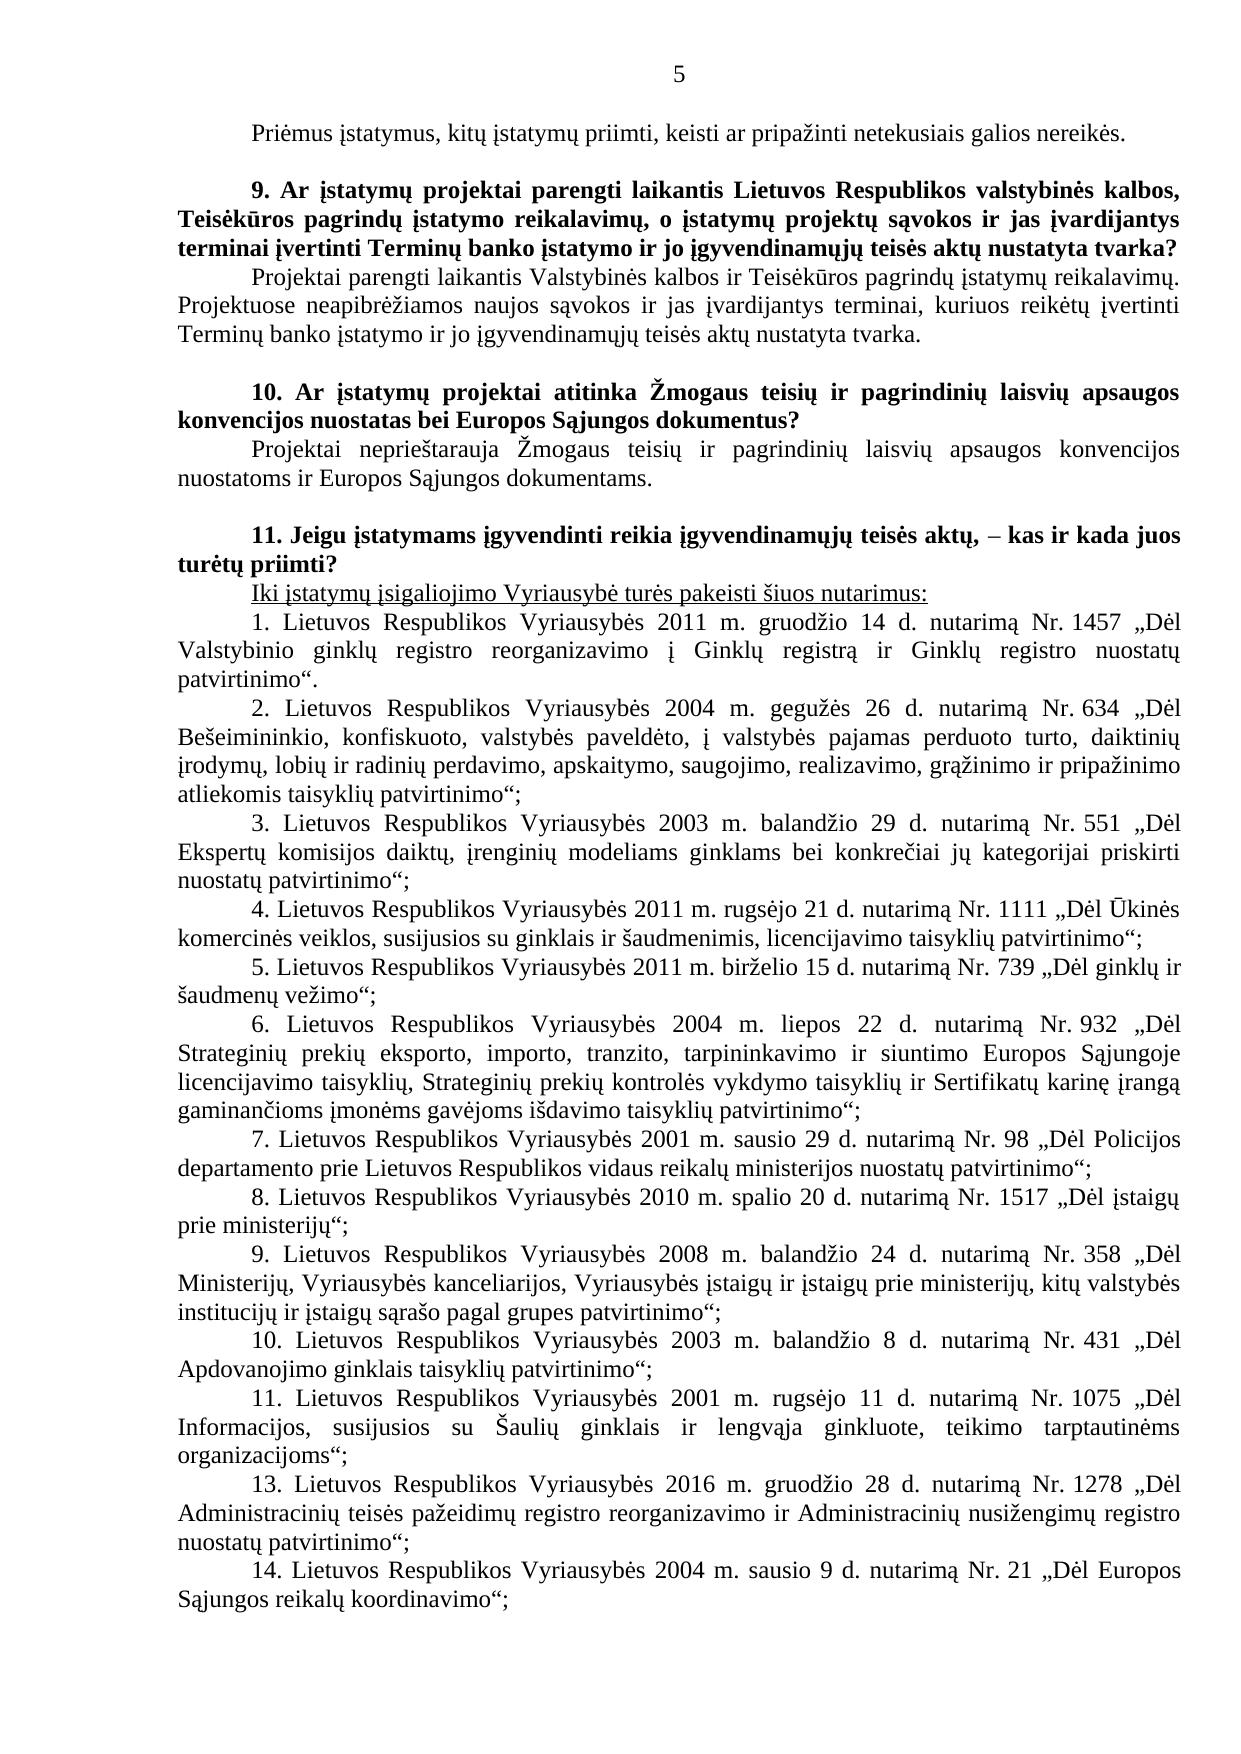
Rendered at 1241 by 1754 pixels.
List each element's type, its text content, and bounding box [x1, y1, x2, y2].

text 10. Lietuvos Respublikos Vyriausybės 2003 m. balandžio 8 d. nutarimą Nr. 431 „Dėl Apdovanojimo ginklais taisyklių patvirtinimo“; [177, 1326, 1181, 1383]
text Priėmus įstatymus, kitų įstatymų priimti, keisti ar pripažinti netekusiais galios nereikės. [177, 118, 1181, 147]
text 7. Lietuvos Respublikos Vyriausybės 2001 m. sausio 29 d. nutarimą Nr. 98 „Dėl Policijos departamento prie Lietuvos Respublikos vidaus reikalų ministerijos nuostatų patvirtinimo“; [177, 1124, 1181, 1182]
text Iki įstatymų įsigaliojimo Vyriausybė turės pakeisti šiuos nutarimus: [177, 578, 1181, 607]
text 11. Lietuvos Respublikos Vyriausybės 2001 m. rugsėjo 11 d. nutarimą Nr. 1075 „Dėl Informacijos, susijusios su Šaulių ginklais ir lengvąja ginkluote, teikimo tarptautinėms organizacijoms“; [177, 1383, 1181, 1469]
text 8. Lietuvos Respublikos Vyriausybės 2010 m. spalio 20 d. nutarimą Nr. 1517 „Dėl įstaigų prie ministerijų“; [177, 1182, 1181, 1239]
text 9. Lietuvos Respublikos Vyriausybės 2008 m. balandžio 24 d. nutarimą Nr. 358 „Dėl Ministerijų, Vyriausybės kanceliarijos, Vyriausybės įstaigų ir įstaigų prie ministerijų, kitų valstybės institucijų ir įstaigų sąrašo pagal grupes patvirtinimo“; [177, 1239, 1181, 1326]
text 10. Ar įstatymų projektai atitinka Žmogaus teisių ir pagrindinių laisvių apsaugos konvencijos nuostatas bei Europos Sąjungos dokumentus? [177, 377, 1181, 434]
text Projektai parengti laikantis Valstybinės kalbos ir Teisėkūros pagrindų įstatymų reikalavimų. Projektuose neapibrėžiamos naujos sąvokos ir jas įvardijantys terminai, kuriuos reikėtų įvertinti Terminų banko įstatymo ir jo įgyvendinamųjų teisės aktų nustatyta tvarka. [177, 262, 1181, 348]
text 2. Lietuvos Respublikos Vyriausybės 2004 m. gegužės 26 d. nutarimą Nr. 634 „Dėl Bešeimininkio, konfiskuoto, valstybės paveldėto, į valstybės pajamas perduoto turto, daiktinių įrodymų, lobių ir radinių perdavimo, apskaitymo, saugojimo, realizavimo, grąžinimo ir pripažinimo atliekomis taisyklių patvirtinimo“; [177, 693, 1181, 808]
text 13. Lietuvos Respublikos Vyriausybės 2016 m. gruodžio 28 d. nutarimą Nr. 1278 „Dėl Administracinių teisės pažeidimų registro reorganizavimo ir Administracinių nusižengimų registro nuostatų patvirtinimo“; [177, 1469, 1181, 1556]
text 1. Lietuvos Respublikos Vyriausybės 2011 m. gruodžio 14 d. nutarimą Nr. 1457 „Dėl Valstybinio ginklų registro reorganizavimo į Ginklų registrą ir Ginklų registro nuostatų patvirtinimo“. [177, 607, 1181, 693]
text 14. Lietuvos Respublikos Vyriausybės 2004 m. sausio 9 d. nutarimą Nr. 21 „Dėl Europos Sąjungos reikalų koordinavimo“; [177, 1556, 1181, 1613]
text 9. Ar įstatymų projektai parengti laikantis Lietuvos Respublikos valstybinės kalbos, Teisėkūros pagrindų įstatymo reikalavimų, o įstatymų projektų sąvokos ir jas įvardijantys terminai įvertinti Terminų banko įstatymo ir jo įgyvendinamųjų teisės aktų nustatyta tvarka? [177, 176, 1181, 262]
text Projektai neprieštarauja Žmogaus teisių ir pagrindinių laisvių apsaugos konvencijos nuostatoms ir Europos Sąjungos dokumentams. [177, 434, 1181, 492]
text 6. Lietuvos Respublikos Vyriausybės 2004 m. liepos 22 d. nutarimą Nr. 932 „Dėl Strateginių prekių eksporto, importo, tranzito, tarpininkavimo ir siuntimo Europos Sąjungoje licencijavimo taisyklių, Strateginių prekių kontrolės vykdymo taisyklių ir Sertifikatų karinę įrangą gaminančioms įmonėms gavėjoms išdavimo taisyklių patvirtinimo“; [177, 1009, 1181, 1124]
text 4. Lietuvos Respublikos Vyriausybės 2011 m. rugsėjo 21 d. nutarimą Nr. 1111 „Dėl Ūkinės komercinės veiklos, susijusios su ginklais ir šaudmenimis, licencijavimo taisyklių patvirtinimo“; [177, 894, 1181, 952]
text 3. Lietuvos Respublikos Vyriausybės 2003 m. balandžio 29 d. nutarimą Nr. 551 „Dėl Ekspertų komisijos daiktų, įrenginių modeliams ginklams bei konkrečiai jų kategorijai priskirti nuostatų patvirtinimo“; [177, 808, 1181, 894]
text 11. Jeigu įstatymams įgyvendinti reikia įgyvendinamųjų teisės aktų, – kas ir kada juos turėtų priimti? [177, 521, 1181, 578]
text 5. Lietuvos Respublikos Vyriausybės 2011 m. birželio 15 d. nutarimą Nr. 739 „Dėl ginklų ir šaudmenų vežimo“; [177, 952, 1181, 1009]
